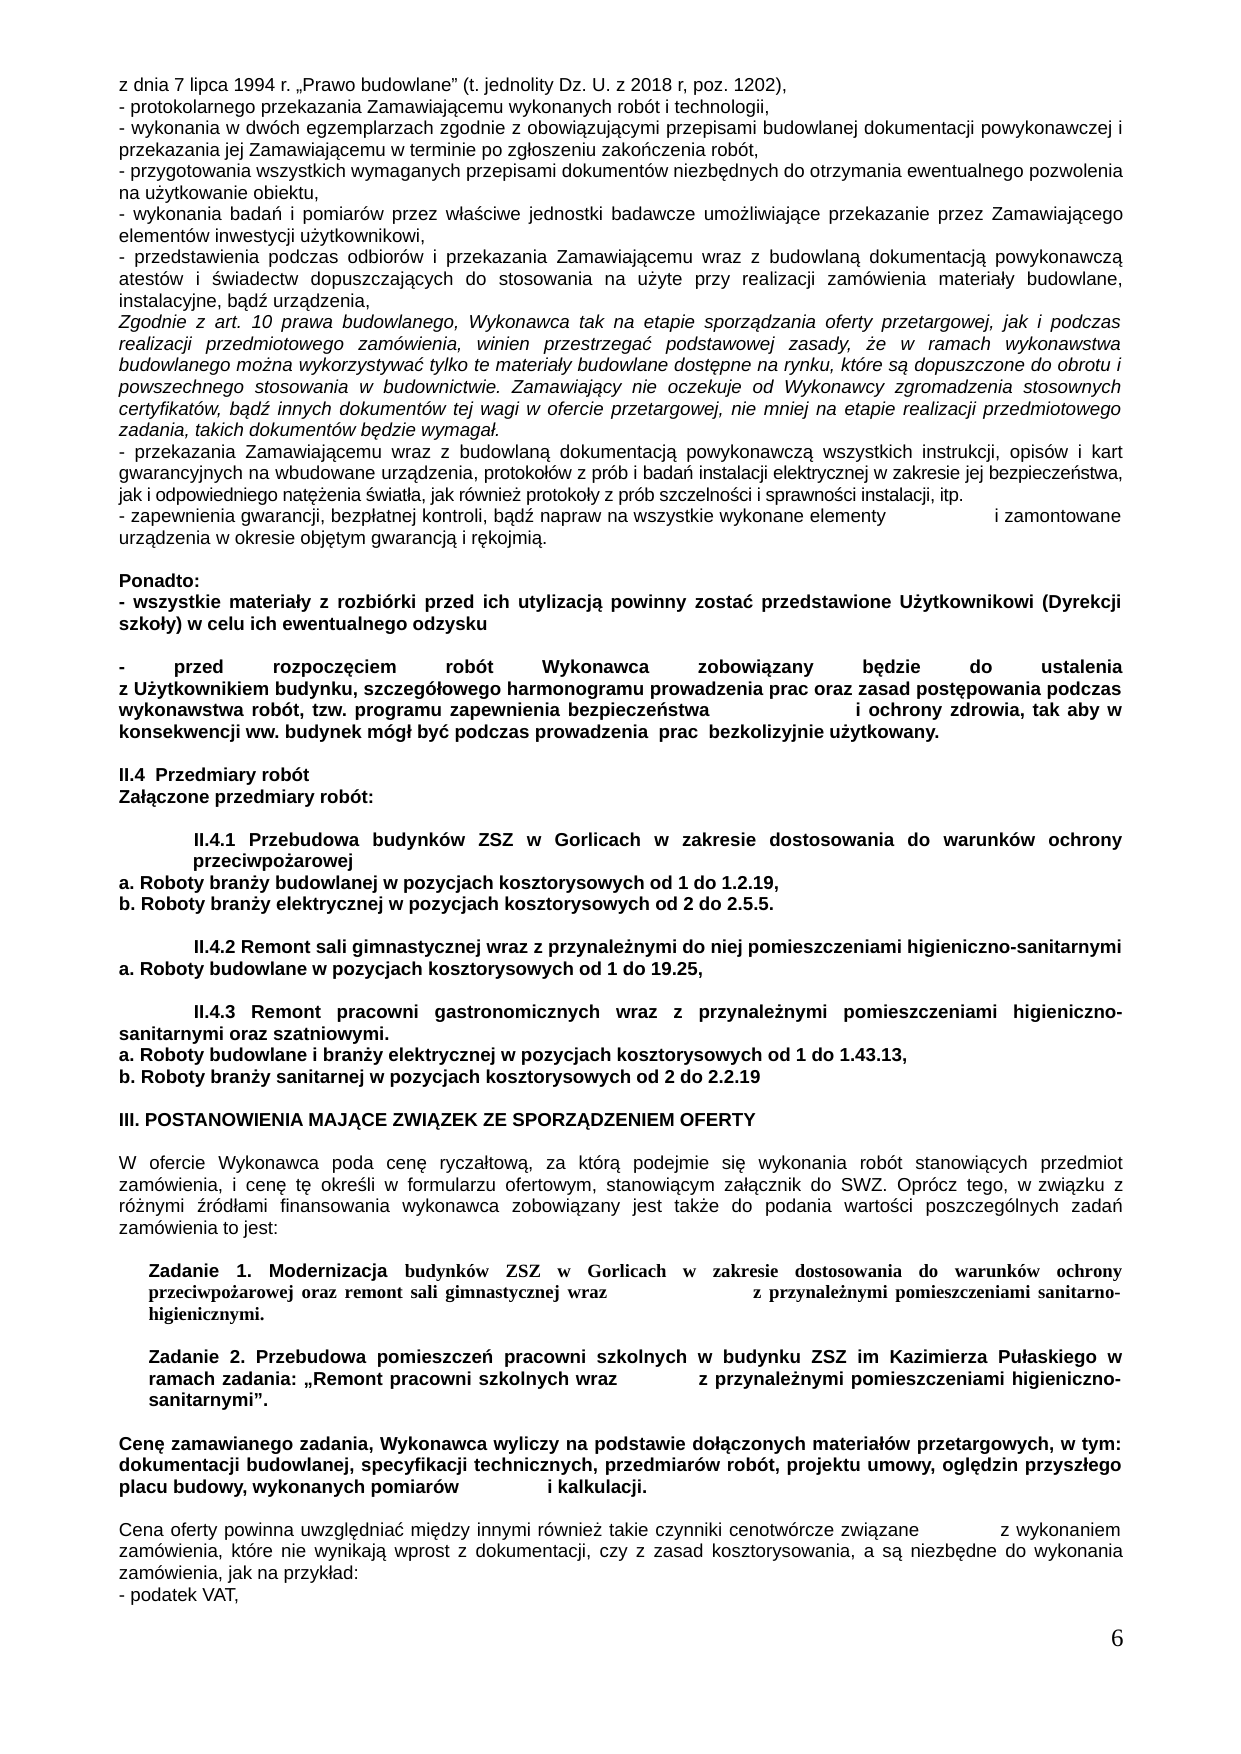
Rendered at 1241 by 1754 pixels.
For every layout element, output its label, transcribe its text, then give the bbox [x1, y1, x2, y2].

text - zapewnienia gwarancji, bezpłatnej kontroli, bądź napraw na wszystkie wykonane elementy i zamontowane urządzenia w okresie objętym gwarancją i rękojmią. [119, 505, 1123, 548]
text Zadanie 2. Przebudowa pomieszczeń pracowni szkolnych w budynku ZSZ im Kazimierza Pułaskiego w ramach zadania: „Remont pracowni szkolnych wraz z przynależnymi pomieszczeniami higieniczno-sanitarnymi”. [148, 1346, 1123, 1411]
text Cena oferty powinna uwzględniać między innymi również takie czynniki cenotwórcze związane z wykonaniem zamówienia, które nie wynikają wprost z dokumentacji, czy z zasad kosztorysowania, a są niezbędne do wykonania zamówienia, jak na przykład: [119, 1519, 1123, 1583]
text Załączone przedmiary robót: [119, 785, 1123, 807]
text II.4.1 Przebudowa budynków ZSZ w Gorlicach w zakresie dostosowania do warunków ochrony przeciwpożarowej [193, 828, 1123, 872]
text - wszystkie materiały z rozbiórki przed ich utylizacją powinny zostać przedstawione Użytkownikowi (Dyrekcji szkoły) w celu ich ewentualnego odzysku [119, 591, 1123, 634]
text b. Roboty branży sanitarnej w pozycjach kosztorysowych od 2 do 2.2.19 [119, 1066, 1123, 1087]
text a. Roboty budowlane i branży elektrycznej w pozycjach kosztorysowych od 1 do 1.43.13, [119, 1044, 1123, 1066]
text Ponadto: [119, 570, 1123, 591]
text - przekazania Zamawiającemu wraz z budowlaną dokumentacją powykonawczą wszystkich instrukcji, opisów i kart gwarancyjnych na wbudowane urządzenia, protokołów z prób i badań instalacji elektrycznej w zakresie jej bezpieczeństwa, jak i odpowiedniego natężenia światła, jak również protokoły z prób szczelności i sprawności instalacji, itp. [119, 440, 1123, 505]
text - przed rozpoczęciem robót Wykonawca zobowiązany będzie do ustalenia z Użytkownikiem budynku, szczegółowego harmonogramu prowadzenia prac oraz zasad postępowania podczas wykonawstwa robót, tzw. programu zapewnienia bezpieczeństwa i ochrony zdrowia, tak aby w konsekwencji ww. budynek mógł być podczas prowadzenia prac bezkolizyjnie użytkowany. [119, 656, 1123, 742]
text II.4.3 Remont pracowni gastronomicznych wraz z przynależnymi pomieszczeniami higieniczno- sanitarnymi oraz szatniowymi. [119, 1001, 1123, 1044]
text Zadanie 1. Modernizacja budynków ZSZ w Gorlicach w zakresie dostosowania do warunków ochrony przeciwpożarowej oraz remont sali gimnastycznej wraz z przynależnymi pomieszczeniami sanitarno-higienicznymi. [148, 1260, 1123, 1324]
text W ofercie Wykonawca poda cenę ryczałtową, za którą podejmie się wykonania robót stanowiących przedmiot zamówienia, i cenę tę określi w formularzu ofertowym, stanowiącym załącznik do SWZ. Oprócz tego, w związku z różnymi źródłami finansowania wykonawca zobowiązany jest także do podania wartości poszczególnych zadań zamówienia to jest: [119, 1152, 1123, 1238]
text - przygotowania wszystkich wymaganych przepisami dokumentów niezbędnych do otrzymania ewentualnego pozwolenia na użytkowanie obiektu, [119, 160, 1123, 203]
text z dnia 7 lipca 1994 r. „Prawo budowlane” (t. jednolity Dz. U. z 2018 r, poz. 1202), [119, 74, 1123, 95]
text - protokolarnego przekazania Zamawiającemu wykonanych robót i technologii, [119, 95, 1123, 117]
text - podatek VAT, [119, 1583, 1123, 1605]
text Zgodnie z art. 10 prawa budowlanego, Wykonawca tak na etapie sporządzania oferty przetargowej, jak i podczas realizacji przedmiotowego zamówienia, winien przestrzegać podstawowej zasady, że w ramach wykonawstwa budowlanego można wykorzystywać tylko te materiały budowlane dostępne na rynku, które są dopuszczone do obrotu i powszechnego stosowania w budownictwie. Zamawiający nie oczekuje od Wykonawcy zgromadzenia stosownych certyfikatów, bądź innych dokumentów tej wagi w ofercie przetargowej, nie mniej na etapie realizacji przedmiotowego zadania, takich dokumentów będzie wymagał. [119, 311, 1123, 440]
text a. Roboty branży budowlanej w pozycjach kosztorysowych od 1 do 1.2.19, [119, 872, 1123, 893]
text - wykonania badań i pomiarów przez właściwe jednostki badawcze umożliwiające przekazanie przez Zamawiającego elementów inwestycji użytkownikowi, [119, 203, 1123, 246]
text - wykonania w dwóch egzemplarzach zgodnie z obowiązującymi przepisami budowlanej dokumentacji powykonawczej i przekazania jej Zamawiającemu w terminie po zgłoszeniu zakończenia robót, [119, 117, 1123, 160]
text II.4.2 Remont sali gimnastycznej wraz z przynależnymi do niej pomieszczeniami higieniczno-sanitarnymi [193, 936, 1123, 958]
text Cenę zamawianego zadania, Wykonawca wyliczy na podstawie dołączonych materiałów przetargowych, w tym: dokumentacji budowlanej, specyfikacji technicznych, przedmiarów robót, projektu umowy, oględzin przyszłego placu budowy, wykonanych pomiarów i kalkulacji. [119, 1432, 1123, 1497]
text a. Roboty budowlane w pozycjach kosztorysowych od 1 do 19.25, [119, 958, 1123, 979]
text III. POSTANOWIENIA MAJĄCE ZWIĄZEK ZE SPORZĄDZENIEM OFERTY [119, 1109, 1123, 1130]
text II.4 Przedmiary robót [119, 764, 1123, 785]
text b. Roboty branży elektrycznej w pozycjach kosztorysowych od 2 do 2.5.5. [119, 893, 1123, 915]
text - przedstawienia podczas odbiorów i przekazania Zamawiającemu wraz z budowlaną dokumentacją powykonawczą atestów i świadectw dopuszczających do stosowania na użyte przy realizacji zamówienia materiały budowlane, instalacyjne, bądź urządzenia, [119, 246, 1123, 311]
